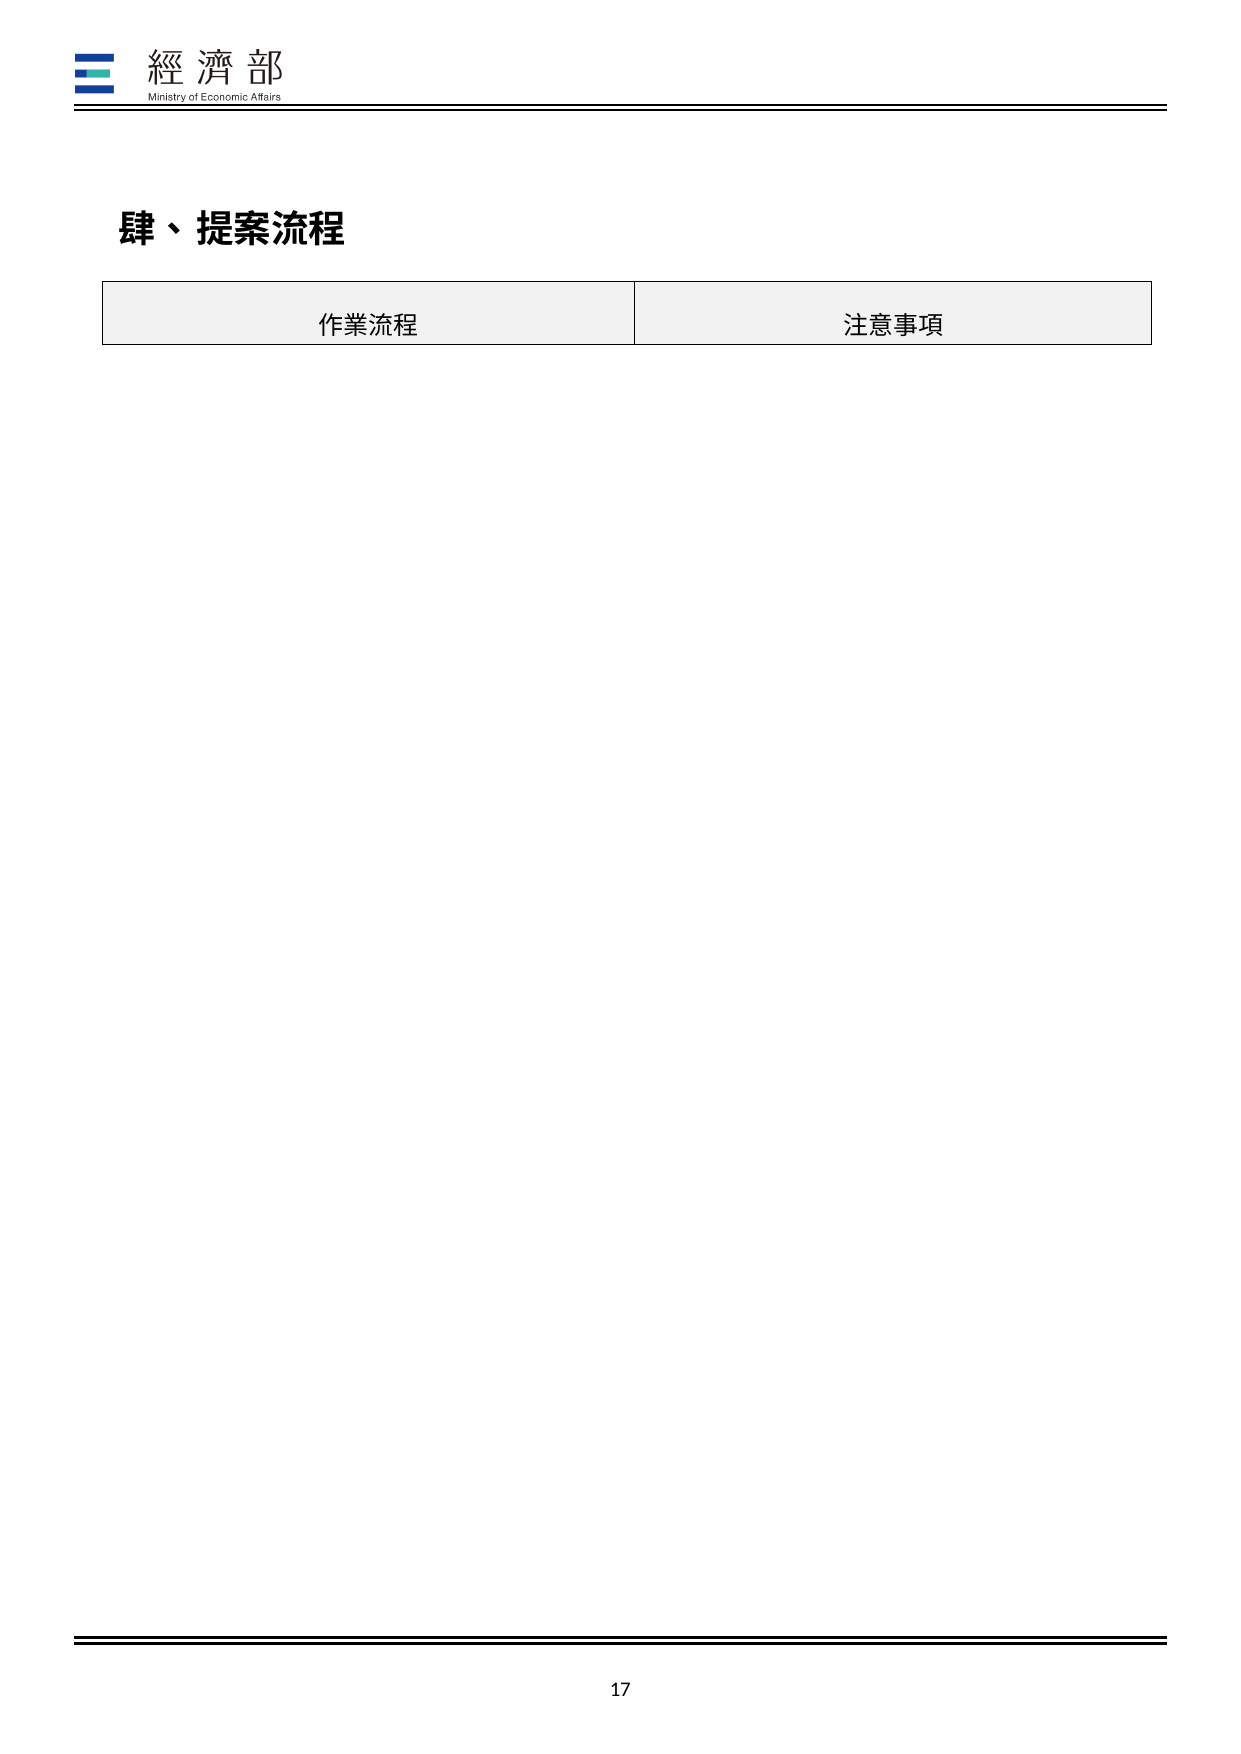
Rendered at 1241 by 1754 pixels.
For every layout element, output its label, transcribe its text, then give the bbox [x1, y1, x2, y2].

table_header 作業流程 [103, 282, 634, 344]
list 提案流程 [118, 199, 1122, 253]
table_header 注意事項 [635, 282, 1151, 344]
